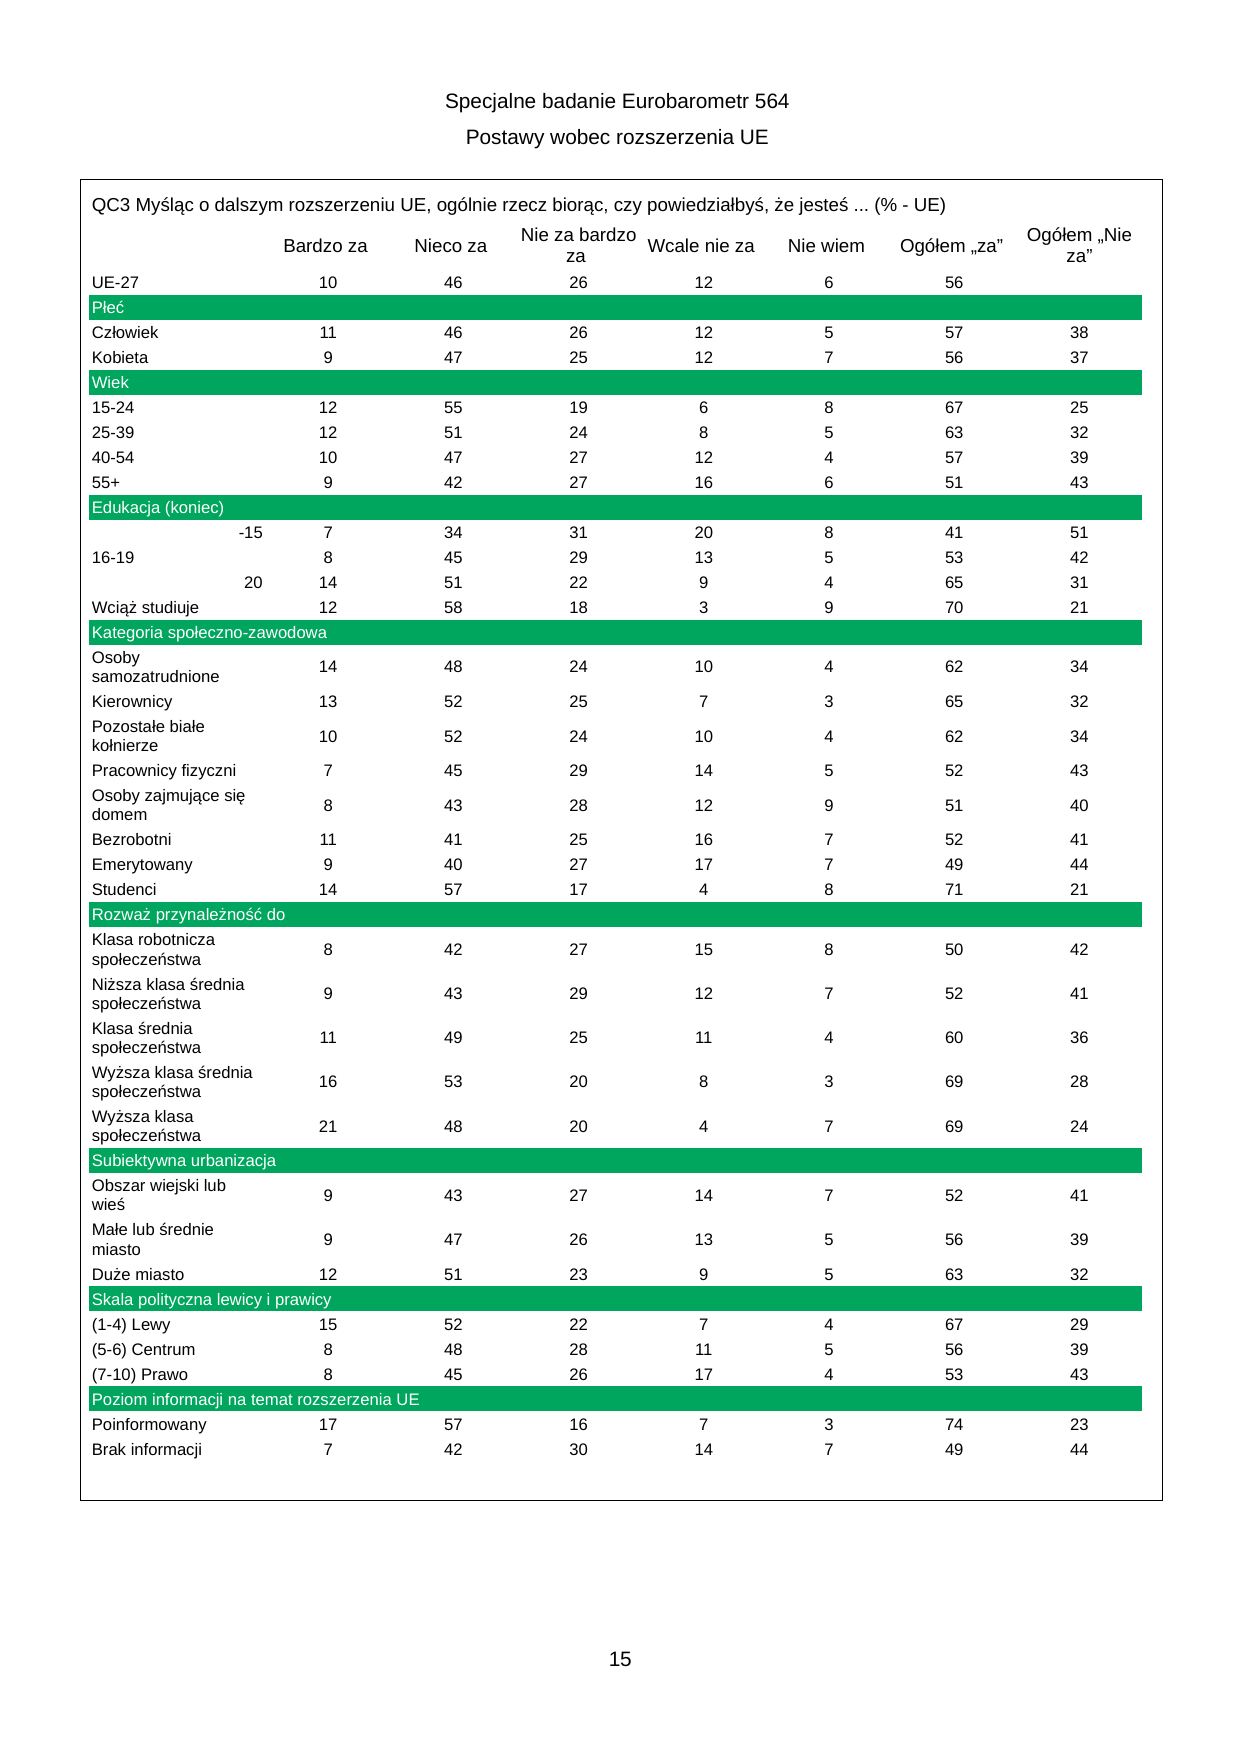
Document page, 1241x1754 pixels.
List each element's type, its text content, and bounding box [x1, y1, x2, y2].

table_cell 51 [391, 1261, 516, 1286]
table_cell 4 [766, 445, 891, 470]
table_cell 21 [1017, 877, 1142, 902]
table_cell 52 [891, 827, 1017, 852]
table_cell Człowiek [89, 320, 265, 345]
table_cell 43 [1017, 758, 1142, 783]
table_cell [1017, 270, 1142, 295]
table_cell 5 [766, 420, 891, 445]
table_cell 30 [516, 1436, 641, 1461]
table_cell 50 [891, 927, 1017, 971]
table_header QC3 Myśląc o dalszym rozszerzeniu UE, ogólnie rzecz biorąc, czy powiedziałbyś, że jesteś ... (% - UE) [89, 188, 1142, 221]
table_cell 3 [641, 595, 766, 620]
table_cell 10 [265, 714, 391, 758]
table_cell Klasa średnia społeczeństwa [89, 1016, 265, 1060]
table_cell Wyższa klasa średnia społeczeństwa [89, 1060, 265, 1104]
table_cell 4 [641, 1104, 766, 1148]
table_cell 14 [641, 758, 766, 783]
table_cell Kategoria społeczno-zawodowa [89, 620, 1142, 645]
table_cell Ogółem „Nie za” [1017, 221, 1142, 270]
table_cell 7 [766, 1436, 891, 1461]
table_cell 14 [641, 1436, 766, 1461]
table_cell 34 [391, 520, 516, 545]
table_cell 48 [391, 645, 516, 689]
table_cell 57 [891, 445, 1017, 470]
table_cell 51 [891, 783, 1017, 827]
table_cell 24 [516, 714, 641, 758]
table_cell 13 [265, 689, 391, 714]
table_cell 3 [766, 689, 891, 714]
table_cell 45 [391, 545, 516, 570]
table_cell 24 [516, 645, 641, 689]
table_cell Wciąż studiuje [89, 595, 265, 620]
table_cell 45 [391, 758, 516, 783]
table_cell 7 [641, 1311, 766, 1336]
table_cell 8 [766, 395, 891, 420]
table_cell 8 [641, 420, 766, 445]
table_cell 12 [265, 1261, 391, 1286]
table_cell 7 [265, 520, 391, 545]
table_cell 46 [391, 270, 516, 295]
table_cell Kobieta [89, 345, 265, 370]
table_cell 51 [891, 470, 1017, 495]
table_cell 32 [1017, 689, 1142, 714]
table_cell 15 [265, 1311, 391, 1336]
table_cell Niższa klasa średnia społeczeństwa [89, 971, 265, 1016]
table_cell (7-10) Prawo [89, 1361, 265, 1386]
table_cell 65 [891, 689, 1017, 714]
table_cell 41 [891, 520, 1017, 545]
table_cell 8 [265, 1361, 391, 1386]
table_cell Nie wiem [766, 221, 891, 270]
table_cell Duże miasto [89, 1261, 265, 1286]
table_cell 49 [891, 852, 1017, 877]
table_cell 52 [391, 714, 516, 758]
table_cell 55+ [89, 470, 265, 495]
table_cell 12 [641, 320, 766, 345]
table_cell 28 [1017, 1060, 1142, 1104]
table_cell 12 [641, 971, 766, 1016]
table_cell Skala polityczna lewicy i prawicy [89, 1286, 1142, 1311]
table_cell 51 [391, 570, 516, 595]
table_cell 12 [641, 445, 766, 470]
table_cell 8 [265, 783, 391, 827]
table_cell 8 [766, 877, 891, 902]
table_cell 9 [265, 971, 391, 1016]
table_cell 69 [891, 1104, 1017, 1148]
table_cell Poinformowany [89, 1411, 265, 1436]
table_cell 20 [641, 520, 766, 545]
table_cell 29 [516, 758, 641, 783]
table_cell 32 [1017, 420, 1142, 445]
table_cell 71 [891, 877, 1017, 902]
table_cell 28 [516, 783, 641, 827]
table_cell 17 [641, 1361, 766, 1386]
table_cell 67 [891, 395, 1017, 420]
table_cell 45 [391, 1361, 516, 1386]
table_cell 8 [265, 1336, 391, 1361]
table_cell 40-54 [89, 445, 265, 470]
table_cell 40 [1017, 783, 1142, 827]
table_cell -15 [89, 520, 265, 545]
table_cell 27 [516, 1173, 641, 1217]
table_cell 43 [391, 971, 516, 1016]
table_cell 60 [891, 1016, 1017, 1060]
table_cell 52 [891, 971, 1017, 1016]
table_cell 14 [265, 645, 391, 689]
table_cell 9 [766, 783, 891, 827]
table_cell 44 [1017, 1436, 1142, 1461]
table_cell 17 [516, 877, 641, 902]
table_cell 25 [516, 827, 641, 852]
table_cell 63 [891, 420, 1017, 445]
table_cell 20 [516, 1104, 641, 1148]
table_cell 10 [265, 445, 391, 470]
table_cell 5 [766, 1217, 891, 1261]
table_cell 70 [891, 595, 1017, 620]
table_cell Osoby samozatrudnione [89, 645, 265, 689]
table_cell 34 [1017, 714, 1142, 758]
table_cell (1-4) Lewy [89, 1311, 265, 1336]
table_cell 10 [641, 714, 766, 758]
table_cell 74 [891, 1411, 1017, 1436]
table_cell 6 [766, 270, 891, 295]
table_cell 56 [891, 1336, 1017, 1361]
table_cell 26 [516, 1361, 641, 1386]
table_cell 65 [891, 570, 1017, 595]
table_cell 29 [516, 971, 641, 1016]
table_cell 52 [391, 689, 516, 714]
table_cell 14 [265, 877, 391, 902]
table_cell Poziom informacji na temat rozszerzenia UE [89, 1386, 1142, 1411]
table_cell 11 [265, 1016, 391, 1060]
table_cell Wiek [89, 370, 1142, 395]
table_cell Subiektywna urbanizacja [89, 1148, 1142, 1173]
table_cell 9 [265, 470, 391, 495]
table_cell Wyższa klasa społeczeństwa [89, 1104, 265, 1148]
table_cell Studenci [89, 877, 265, 902]
table_cell 36 [1017, 1016, 1142, 1060]
table_cell 21 [1017, 595, 1142, 620]
table_cell 27 [516, 470, 641, 495]
table_cell Bezrobotni [89, 827, 265, 852]
table_cell 56 [891, 270, 1017, 295]
table_cell 40 [391, 852, 516, 877]
table_cell Klasa robotnicza społeczeństwa [89, 927, 265, 971]
table_cell [89, 221, 265, 270]
table_cell 44 [1017, 852, 1142, 877]
table_cell 9 [641, 1261, 766, 1286]
table_cell 4 [766, 570, 891, 595]
table_cell 42 [1017, 927, 1142, 971]
table_cell 9 [265, 852, 391, 877]
table_cell Rozważ przynależność do [89, 902, 1142, 927]
table_cell 9 [766, 595, 891, 620]
table_cell Pracownicy fizyczni [89, 758, 265, 783]
table_cell 48 [391, 1336, 516, 1361]
table_cell (5-6) Centrum [89, 1336, 265, 1361]
table_cell 25 [516, 345, 641, 370]
table_cell 25 [516, 689, 641, 714]
table_cell Brak informacji [89, 1436, 265, 1461]
table_cell 43 [391, 1173, 516, 1217]
table_cell 7 [265, 1436, 391, 1461]
table_cell Nieco za [391, 221, 516, 270]
table_cell Obszar wiejski lub wieś [89, 1173, 265, 1217]
table_cell 52 [891, 758, 1017, 783]
table_cell 25 [1017, 395, 1142, 420]
table_cell 57 [391, 1411, 516, 1436]
table_cell 12 [641, 783, 766, 827]
table_cell 51 [1017, 520, 1142, 545]
table_cell 9 [265, 1173, 391, 1217]
table_cell 62 [891, 645, 1017, 689]
table_cell 20 [516, 1060, 641, 1104]
table_cell 47 [391, 345, 516, 370]
table_cell 11 [641, 1016, 766, 1060]
table_cell 53 [391, 1060, 516, 1104]
table_cell 14 [641, 1173, 766, 1217]
table_cell 11 [265, 827, 391, 852]
table_cell 52 [891, 1173, 1017, 1217]
table_cell 4 [766, 645, 891, 689]
table_cell 41 [391, 827, 516, 852]
table_cell 7 [766, 1104, 891, 1148]
table_cell 46 [391, 320, 516, 345]
table_cell 7 [766, 1173, 891, 1217]
table_cell 20 [89, 570, 265, 595]
table_cell 16 [641, 470, 766, 495]
table_cell 15 [641, 927, 766, 971]
table_cell 47 [391, 1217, 516, 1261]
table_cell 42 [1017, 545, 1142, 570]
table_cell 8 [641, 1060, 766, 1104]
table_cell 18 [516, 595, 641, 620]
table_cell 9 [265, 345, 391, 370]
table_cell 16-19 [89, 545, 265, 570]
table_cell 31 [516, 520, 641, 545]
table_cell 4 [766, 1311, 891, 1336]
table_cell 12 [265, 395, 391, 420]
table_cell 23 [516, 1261, 641, 1286]
table_cell 15-24 [89, 395, 265, 420]
table_cell 6 [641, 395, 766, 420]
table_cell 13 [641, 545, 766, 570]
table_cell 25-39 [89, 420, 265, 445]
table_cell 51 [391, 420, 516, 445]
table_cell 63 [891, 1261, 1017, 1286]
table_cell 5 [766, 545, 891, 570]
table_cell 7 [641, 1411, 766, 1436]
table_cell 9 [641, 570, 766, 595]
table_cell 9 [265, 1217, 391, 1261]
table_cell 8 [766, 520, 891, 545]
table_cell 8 [766, 927, 891, 971]
table_cell 39 [1017, 1217, 1142, 1261]
table_cell 62 [891, 714, 1017, 758]
table_cell 11 [641, 1336, 766, 1361]
table_cell 29 [1017, 1311, 1142, 1336]
table_cell 48 [391, 1104, 516, 1148]
table_cell 26 [516, 270, 641, 295]
table_cell 5 [766, 1261, 891, 1286]
table_cell 4 [766, 1361, 891, 1386]
table_cell 37 [1017, 345, 1142, 370]
table_cell Ogółem „za” [891, 221, 1017, 270]
table_cell 5 [766, 1336, 891, 1361]
table_cell 6 [766, 470, 891, 495]
table_cell 4 [766, 714, 891, 758]
table_cell Emerytowany [89, 852, 265, 877]
table_cell 41 [1017, 827, 1142, 852]
table_cell 43 [391, 783, 516, 827]
table_cell 5 [766, 758, 891, 783]
table_cell 25 [516, 1016, 641, 1060]
table_cell 67 [891, 1311, 1017, 1336]
table_cell 7 [641, 689, 766, 714]
table_cell 57 [891, 320, 1017, 345]
table_cell 22 [516, 570, 641, 595]
table_cell 39 [1017, 1336, 1142, 1361]
table_cell 57 [391, 877, 516, 902]
table_cell 43 [1017, 1361, 1142, 1386]
table_cell 24 [516, 420, 641, 445]
table_cell Kierownicy [89, 689, 265, 714]
table_cell 11 [265, 320, 391, 345]
table_cell 41 [1017, 1173, 1142, 1217]
table_cell 8 [265, 545, 391, 570]
table_cell 42 [391, 470, 516, 495]
table_cell 16 [516, 1411, 641, 1436]
table_cell 58 [391, 595, 516, 620]
table_cell 12 [641, 345, 766, 370]
table_cell 27 [516, 927, 641, 971]
table_cell 39 [1017, 445, 1142, 470]
table_cell Wcale nie za [641, 221, 766, 270]
table_cell 28 [516, 1336, 641, 1361]
table_cell 17 [641, 852, 766, 877]
table_cell 7 [766, 971, 891, 1016]
table_cell 7 [766, 852, 891, 877]
table_cell 8 [265, 927, 391, 971]
table_cell 55 [391, 395, 516, 420]
table_cell 23 [1017, 1411, 1142, 1436]
table_cell 53 [891, 545, 1017, 570]
table_cell 21 [265, 1104, 391, 1148]
table_cell 52 [391, 1311, 516, 1336]
table_cell 16 [641, 827, 766, 852]
table_cell 12 [265, 420, 391, 445]
table_cell 42 [391, 1436, 516, 1461]
table_cell 49 [891, 1436, 1017, 1461]
table_cell 4 [766, 1016, 891, 1060]
table_cell 27 [516, 852, 641, 877]
table_cell 42 [391, 927, 516, 971]
table_cell Nie za bardzo za [516, 221, 641, 270]
table_cell Małe lub średnie miasto [89, 1217, 265, 1261]
table_cell Bardzo za [265, 221, 391, 270]
table_cell 69 [891, 1060, 1017, 1104]
table_cell 24 [1017, 1104, 1142, 1148]
table_cell 12 [641, 270, 766, 295]
table_cell 3 [766, 1411, 891, 1436]
table_cell 26 [516, 1217, 641, 1261]
table_cell 29 [516, 545, 641, 570]
table_cell UE-27 [89, 270, 265, 295]
table_cell 56 [891, 1217, 1017, 1261]
table_cell 43 [1017, 470, 1142, 495]
table_cell 49 [391, 1016, 516, 1060]
table_cell 26 [516, 320, 641, 345]
table_cell 7 [265, 758, 391, 783]
table_cell Pozostałe białe kołnierze [89, 714, 265, 758]
table_cell 19 [516, 395, 641, 420]
table_cell 41 [1017, 971, 1142, 1016]
table_cell 27 [516, 445, 641, 470]
table_cell 3 [766, 1060, 891, 1104]
table_cell 34 [1017, 645, 1142, 689]
table_cell 12 [265, 595, 391, 620]
table_cell 13 [641, 1217, 766, 1261]
table_cell 32 [1017, 1261, 1142, 1286]
table_cell 14 [265, 570, 391, 595]
table_cell 7 [766, 827, 891, 852]
table_cell Płeć [89, 295, 1142, 320]
table_cell 56 [891, 345, 1017, 370]
table_cell 4 [641, 877, 766, 902]
table_cell 53 [891, 1361, 1017, 1386]
table_cell 5 [766, 320, 891, 345]
table_cell Edukacja (koniec) [89, 495, 1142, 520]
table_cell 47 [391, 445, 516, 470]
table_cell 17 [265, 1411, 391, 1436]
table_cell 10 [265, 270, 391, 295]
table_cell 38 [1017, 320, 1142, 345]
table_cell 7 [766, 345, 891, 370]
table_cell 10 [641, 645, 766, 689]
table_cell 16 [265, 1060, 391, 1104]
table_cell 31 [1017, 570, 1142, 595]
table_cell Osoby zajmujące się domem [89, 783, 265, 827]
table_cell 22 [516, 1311, 641, 1336]
